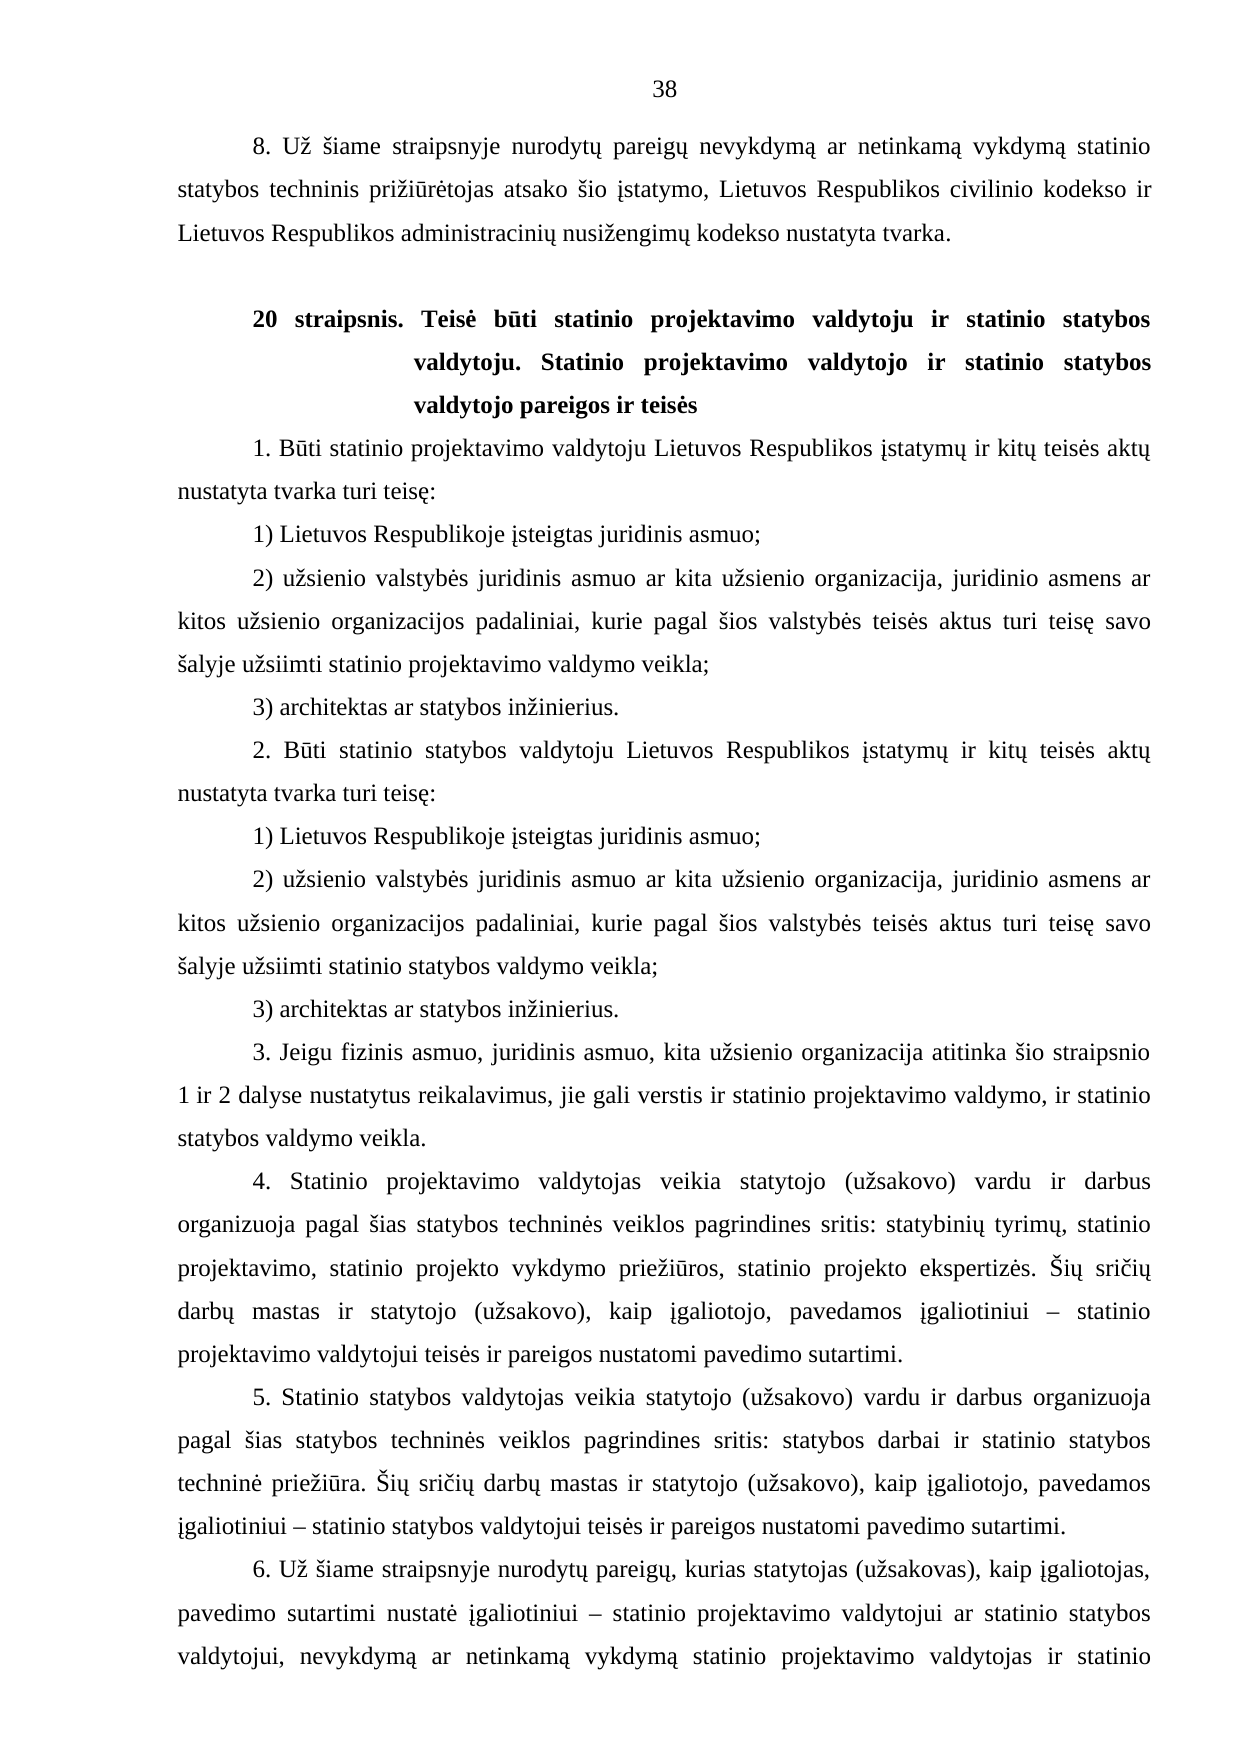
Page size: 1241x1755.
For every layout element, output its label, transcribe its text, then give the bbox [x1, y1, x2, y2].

text 3) architektas ar statybos inžinierius. [177, 994, 1152, 1023]
text 6. Už šiame straipsnyje nurodytų pareigų, kurias statytojas (užsakovas), kaip įgaliotojas, pavedimo sutartimi nustatė įgaliotiniui – statinio projektavimo valdytojui ar statinio statybos valdytojui, nevykdymą ar netinkamą vykdymą statinio projektavimo valdytojas ir statinio [177, 1554, 1152, 1669]
text 3) architektas ar statybos inžinierius. [177, 692, 1152, 721]
text 2) užsienio valstybės juridinis asmuo ar kita užsienio organizacija, juridinio asmens ar kitos užsienio organizacijos padaliniai, kurie pagal šios valstybės teisės aktus turi teisę savo šalyje užsiimti statinio projektavimo valdymo veikla; [177, 563, 1152, 678]
text 2. Būti statinio statybos valdytoju Lietuvos Respublikos įstatymų ir kitų teisės aktų nustatyta tvarka turi teisę: [177, 735, 1152, 807]
text 3. Jeigu fizinis asmuo, juridinis asmuo, kita užsienio organizacija atitinka šio straipsnio 1 ir 2 dalyse nustatytus reikalavimus, jie gali verstis ir statinio projektavimo valdymo, ir statinio statybos valdymo veikla. [177, 1037, 1152, 1152]
text 5. Statinio statybos valdytojas veikia statytojo (užsakovo) vardu ir darbus organizuoja pagal šias statybos techninės veiklos pagrindines sritis: statybos darbai ir statinio statybos techninė priežiūra. Šių sričių darbų mastas ir statytojo (užsakovo), kaip įgaliotojo, pavedamos įgaliotiniui – statinio statybos valdytojui teisės ir pareigos nustatomi pavedimo sutartimi. [177, 1382, 1152, 1540]
text 1) Lietuvos Respublikoje įsteigtas juridinis asmuo; [177, 519, 1152, 548]
text 1) Lietuvos Respublikoje įsteigtas juridinis asmuo; [177, 821, 1152, 850]
text 2) užsienio valstybės juridinis asmuo ar kita užsienio organizacija, juridinio asmens ar kitos užsienio organizacijos padaliniai, kurie pagal šios valstybės teisės aktus turi teisę savo šalyje užsiimti statinio statybos valdymo veikla; [177, 864, 1152, 979]
text 8. Už šiame straipsnyje nurodytų pareigų nevykdymą ar netinkamą vykdymą statinio statybos techninis prižiūrėtojas atsako šio įstatymo, Lietuvos Respublikos civilinio kodekso ir Lietuvos Respublikos administracinių nusižengimų kodekso nustatyta tvarka. [177, 131, 1152, 246]
text 1. Būti statinio projektavimo valdytoju Lietuvos Respublikos įstatymų ir kitų teisės aktų nustatyta tvarka turi teisę: [177, 433, 1152, 505]
text 4. Statinio projektavimo valdytojas veikia statytojo (užsakovo) vardu ir darbus organizuoja pagal šias statybos techninės veiklos pagrindines sritis: statybinių tyrimų, statinio projektavimo, statinio projekto vykdymo priežiūros, statinio projekto ekspertizės. Šių sričių darbų mastas ir statytojo (užsakovo), kaip įgaliotojo, pavedamos įgaliotiniui – statinio projektavimo valdytojui teisės ir pareigos nustatomi pavedimo sutartimi. [177, 1166, 1152, 1368]
text 20 straipsnis. Teisė būti statinio projektavimo valdytoju ir statinio statybos valdytoju. Statinio projektavimo valdytojo ir statinio statybos valdytojo pareigos ir teisės [252, 304, 1152, 419]
